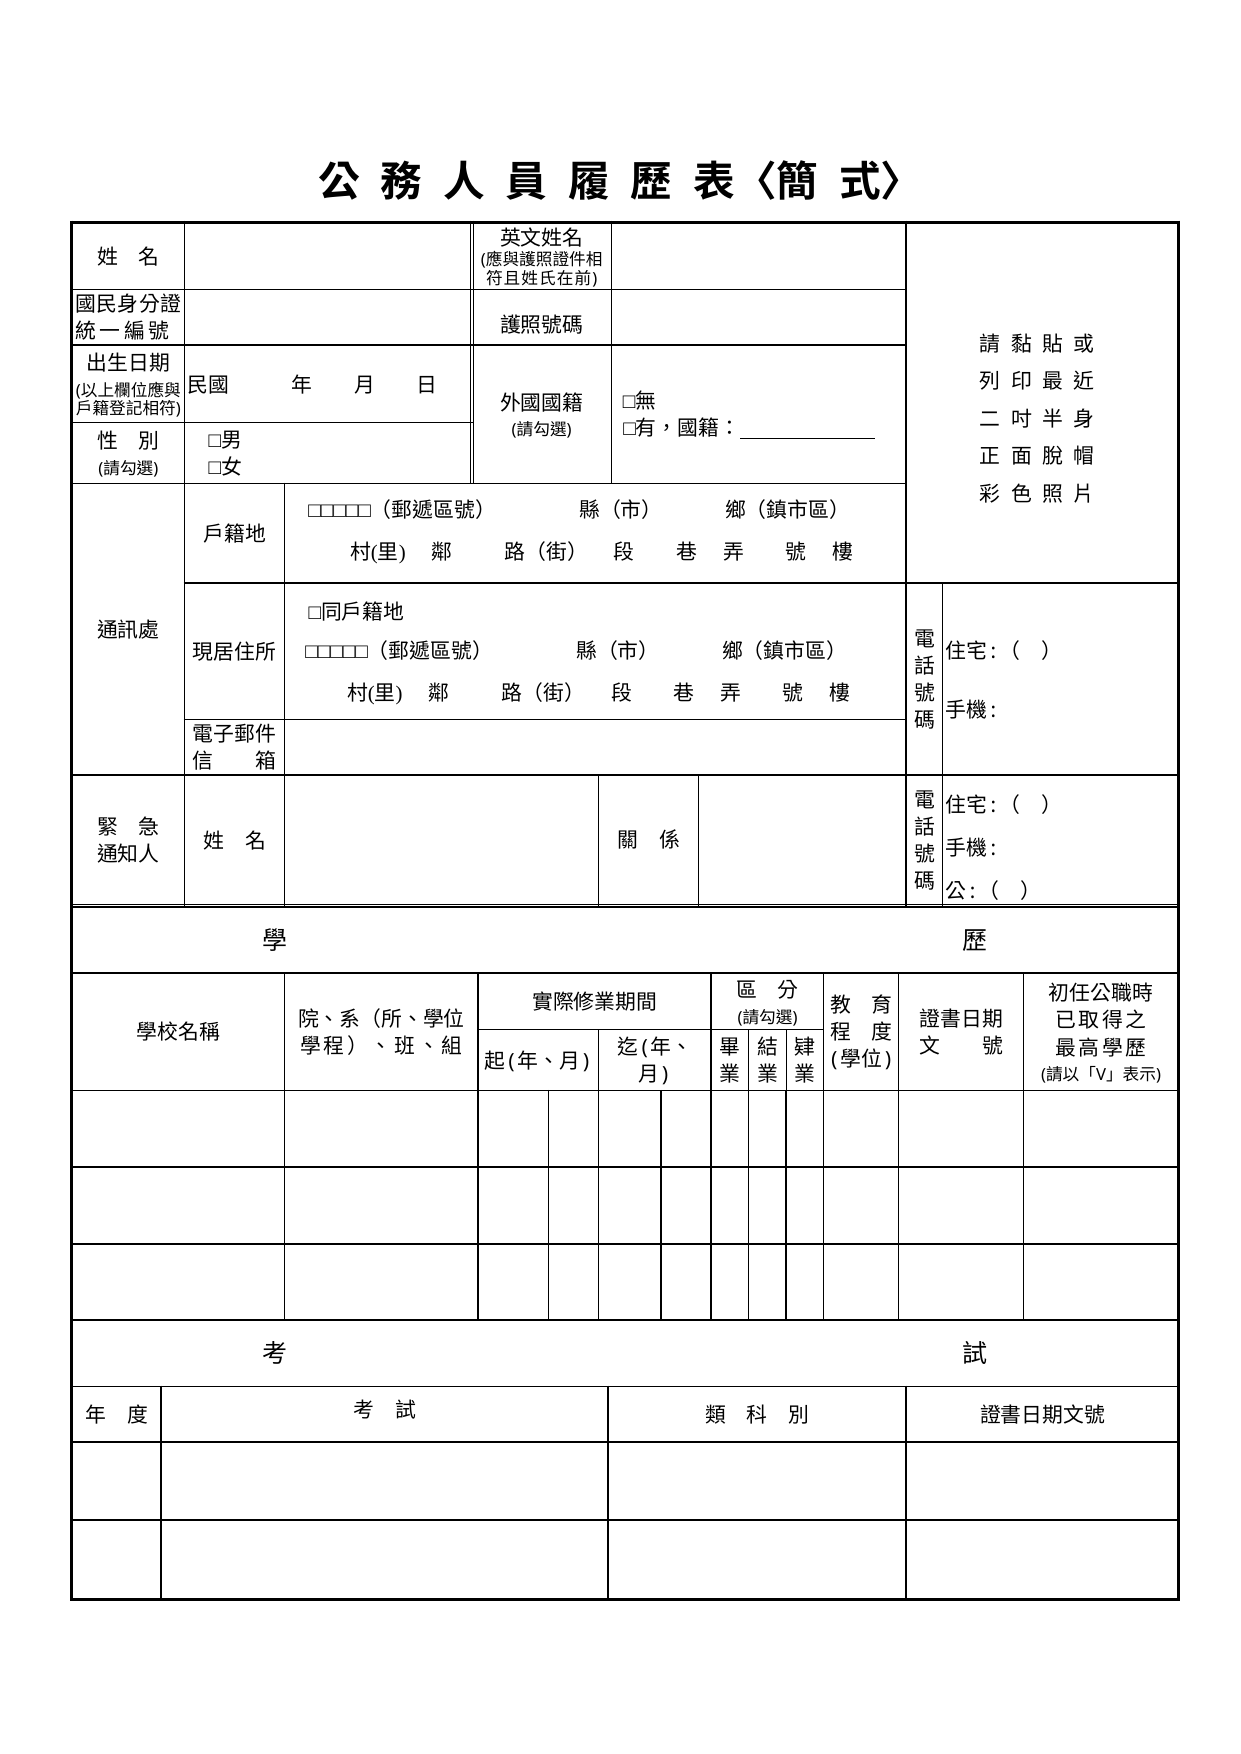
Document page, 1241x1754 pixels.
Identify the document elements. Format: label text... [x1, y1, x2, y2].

table_cell 結業 [749, 1030, 786, 1090]
table_cell [1024, 1245, 1177, 1319]
table_cell [285, 720, 905, 774]
table_cell 民國 年 月 日 [185, 346, 470, 421]
table_cell [73, 1521, 160, 1597]
table_cell [479, 1091, 548, 1166]
table_cell 關 係 [599, 776, 698, 904]
table_cell [787, 1245, 823, 1319]
table_cell 電話號碼 [907, 776, 942, 904]
table_cell 國民身分證統一編號 [73, 290, 184, 344]
table_cell 類 科 別 [609, 1387, 905, 1441]
table_cell [549, 1168, 598, 1243]
table_cell 緊 急 通知人 [73, 776, 184, 904]
table_cell [549, 1245, 598, 1319]
table_cell 住宅:（ ） 手機: 公:（ ） [943, 776, 1177, 904]
table_cell [899, 1245, 1023, 1319]
table_cell [749, 1168, 785, 1243]
table_cell 性 別 (請勾選) [73, 423, 184, 482]
table_cell [712, 1245, 748, 1319]
table_cell [612, 290, 905, 344]
table_cell 起(年、月) [479, 1030, 598, 1090]
table_cell [712, 1091, 748, 1166]
table_cell [479, 1245, 548, 1319]
table_header [907, 224, 1177, 288]
table_header 英文姓名 (應與護照證件相符且姓氏在前) [474, 224, 611, 288]
table_cell [73, 1245, 284, 1319]
text 公 務 人 員 履 歷 表〈簡 式〉 [89, 148, 1152, 208]
table_cell [907, 421, 980, 482]
table_cell 出生日期 (以上欄位應與戶籍登記相符) [73, 346, 184, 421]
table_cell 姓 名 [185, 776, 284, 904]
table_cell 證書日期文號 [907, 1387, 1177, 1441]
table_cell 護照號碼 [474, 290, 611, 344]
table_cell [162, 1521, 607, 1597]
table_cell 初任公職時 已取得之 最高學歷 (請以「V」表示) [1024, 974, 1177, 1090]
table_cell [73, 1443, 160, 1519]
table_header [612, 224, 905, 288]
table_header [185, 224, 470, 288]
table_cell [285, 1091, 477, 1166]
table_cell [824, 1168, 898, 1243]
table_cell 外國國籍 (請勾選) [474, 346, 611, 482]
table_cell [899, 1091, 1023, 1166]
table_cell [824, 1245, 898, 1319]
table_cell [1024, 1168, 1177, 1243]
table_cell [907, 1521, 1177, 1597]
table_cell [662, 1168, 710, 1243]
table_cell [907, 1443, 1177, 1519]
table_cell 考 試 [162, 1387, 607, 1441]
table_cell [899, 1168, 1023, 1243]
table_cell 學校名稱 [73, 974, 284, 1090]
table_cell [599, 1168, 660, 1243]
table_cell 院、系（所、學位 學程）、班、組 [285, 974, 477, 1090]
table_cell 年 度 [73, 1387, 160, 1441]
table_cell 學 歷 [73, 908, 1177, 972]
table_cell [599, 1245, 660, 1319]
table_cell [1112, 344, 1177, 421]
table_cell [749, 1245, 785, 1319]
table_cell [787, 1091, 823, 1166]
table_cell [73, 1168, 284, 1243]
table_cell 現居住所 [185, 584, 284, 719]
table_cell 電子郵件 信 箱 [185, 720, 284, 774]
table_cell [479, 1168, 548, 1243]
table_cell 通訊處 [73, 484, 184, 774]
table_cell □男 □女 [185, 423, 470, 482]
table_cell [609, 1521, 905, 1597]
table_cell [185, 290, 470, 344]
table_cell 畢業 [712, 1030, 748, 1090]
table_cell [699, 776, 905, 904]
table_cell [907, 289, 1177, 510]
table_cell [609, 1443, 905, 1519]
table_cell [549, 1091, 598, 1166]
table_cell [1024, 1091, 1177, 1166]
table_cell 教 育 程 度 (學位) [824, 974, 898, 1090]
table_cell [73, 1091, 284, 1166]
table_cell [749, 1091, 785, 1166]
table_cell 肄業 [787, 1030, 823, 1090]
table_cell [285, 1168, 477, 1243]
table_cell 證書日期 文 號 [899, 974, 1023, 1090]
table_cell 區 分 (請勾選) [712, 974, 823, 1029]
table_cell □□□□□（郵遞區號） 縣（市） 鄉（鎮市區） 村(里) 鄰 路（街） 段 巷 弄 號 樓 [285, 484, 905, 582]
table_cell □無 □有，國籍： [612, 346, 905, 482]
table_cell 電話號碼 [907, 584, 942, 774]
table_cell [162, 1443, 607, 1519]
table_cell [907, 344, 980, 421]
table_cell [285, 776, 598, 904]
table_cell 戶籍地 [185, 484, 284, 582]
table_cell [662, 1245, 710, 1319]
table_cell 考 試 [73, 1321, 1177, 1386]
table_cell [907, 483, 1177, 582]
table_cell [1112, 421, 1177, 482]
table_cell 住宅:（ ） 手機: [943, 584, 1177, 774]
table_cell [824, 1091, 898, 1166]
table_cell [599, 1091, 660, 1166]
table_cell [712, 1168, 748, 1243]
table_cell 迄(年、月) [599, 1030, 710, 1090]
table_cell 實際修業期間 [479, 974, 710, 1029]
table_cell □同戶籍地 □□□□□（郵遞區號） 縣（市） 鄉（鎮市區） 村(里) 鄰 路（街） 段 巷 弄 號 樓 [285, 584, 905, 719]
table_header 姓 名 [73, 224, 184, 288]
table_cell [285, 1245, 477, 1319]
table_cell [662, 1091, 710, 1166]
table_cell [787, 1168, 823, 1243]
